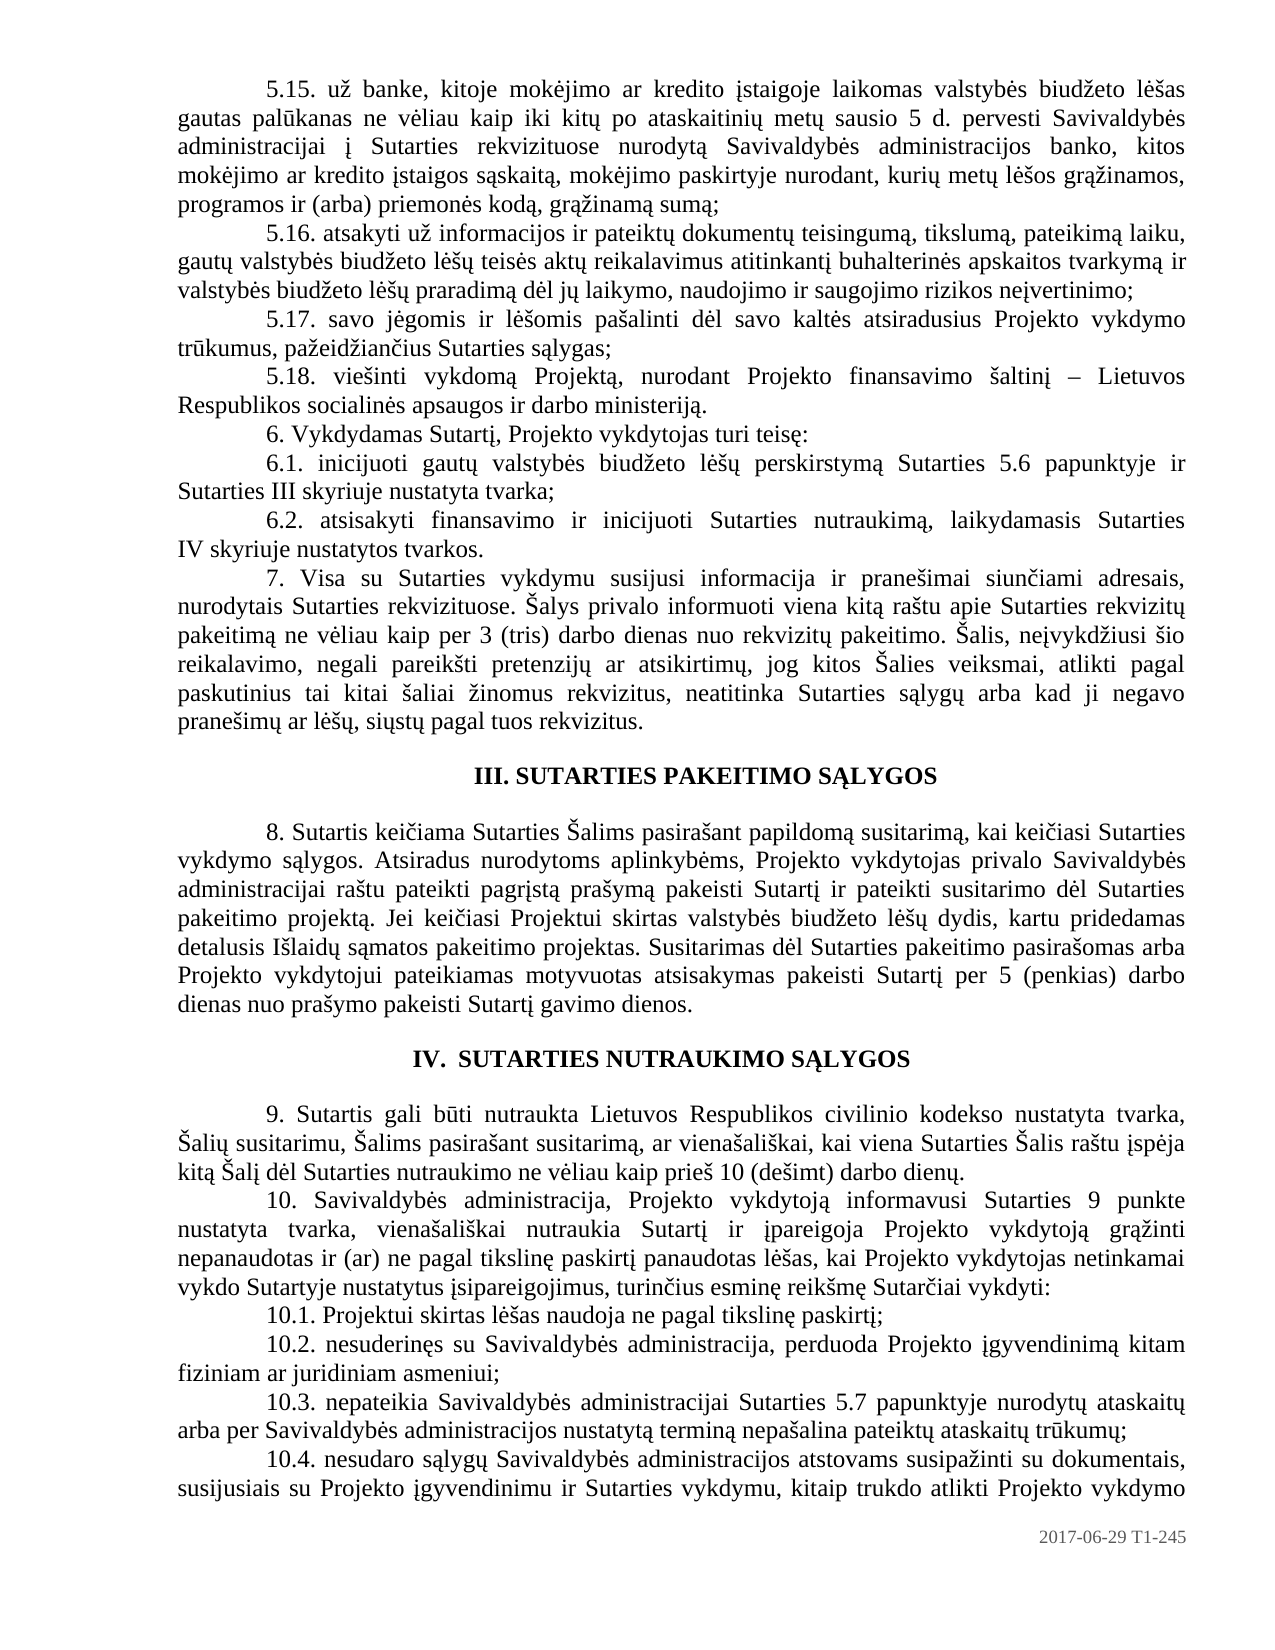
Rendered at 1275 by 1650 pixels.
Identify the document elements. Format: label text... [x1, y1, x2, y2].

text 10.4. nesudaro sąlygų Savivaldybės administracijos atstovams susipažinti su dokumentais, susijusiais su Projekto įgyvendinimu ir Sutarties vykdymu, kitaip trukdo atlikti Projekto vykdymo [177, 1444, 1186, 1502]
text 5.17. savo jėgomis ir lėšomis pašalinti dėl savo kaltės atsiradusius Projekto vykdymo trūkumus, pažeidžiančius Sutarties sąlygas; [177, 304, 1186, 361]
text 5.15. už banke, kitoje mokėjimo ar kredito įstaigoje laikomas valstybės biudžeto lėšas gautas palūkanas ne vėliau kaip iki kitų po ataskaitinių metų sausio 5 d. pervesti Savivaldybės administracijai į Sutarties rekvizituose nurodytą Savivaldybės administracijos banko, kitos mokėjimo ar kredito įstaigos sąskaitą, mokėjimo paskirtyje nurodant, kurių metų lėšos grąžinamos, programos ir (arba) priemonės kodą, grąžinamą sumą; [177, 74, 1186, 218]
text 6. Vykdydamas Sutartį, Projekto vykdytojas turi teisę: [177, 419, 1186, 448]
text III. SUTARTIES PAKEITIMO SĄLYGOS [474, 761, 1186, 790]
text 6.2. atsisakyti finansavimo ir inicijuoti Sutarties nutraukimą, laikydamasis Sutarties IV skyriuje nustatytos tvarkos. [177, 505, 1186, 563]
text 7. Visa su Sutarties vykdymu susijusi informacija ir pranešimai siunčiami adresais, nurodytais Sutarties rekvizituose. Šalys privalo informuoti viena kitą raštu apie Sutarties rekvizitų pakeitimą ne vėliau kaip per 3 (tris) darbo dienas nuo rekvizitų pakeitimo. Šalis, neįvykdžiusi šio reikalavimo, negali pareikšti pretenzijų ar atsikirtimų, jog kitos Šalies veiksmai, atlikti pagal paskutinius tai kitai šaliai žinomus rekvizitus, neatitinka Sutarties sąlygų arba kad ji negavo pranešimų ar lėšų, siųstų pagal tuos rekvizitus. [177, 563, 1186, 735]
text 10.3. nepateikia Savivaldybės administracijai Sutarties 5.7 papunktyje nurodytų ataskaitų arba per Savivaldybės administracijos nustatytą terminą nepašalina pateiktų ataskaitų trūkumų; [177, 1387, 1186, 1444]
text 5.16. atsakyti už informacijos ir pateiktų dokumentų teisingumą, tikslumą, pateikimą laiku, gautų valstybės biudžeto lėšų teisės aktų reikalavimus atitinkantį buhalterinės apskaitos tvarkymą ir valstybės biudžeto lėšų praradimą dėl jų laikymo, naudojimo ir saugojimo rizikos neįvertinimo; [177, 218, 1186, 304]
text 10. Savivaldybės administracija, Projekto vykdytoją informavusi Sutarties 9 punkte nustatyta tvarka, vienašališkai nutraukia Sutartį ir įpareigoja Projekto vykdytoją grąžinti nepanaudotas ir (ar) ne pagal tikslinę paskirtį panaudotas lėšas, kai Projekto vykdytojas netinkamai vykdo Sutartyje nustatytus įsipareigojimus, turinčius esminę reikšmę Sutarčiai vykdyti: [177, 1186, 1186, 1301]
text 6.1. inicijuoti gautų valstybės biudžeto lėšų perskirstymą Sutarties 5.6 papunktyje ir Sutarties III skyriuje nustatyta tvarka; [177, 448, 1186, 505]
text 10.2. nesuderinęs su Savivaldybės administracija, perduoda Projekto įgyvendinimą kitam fiziniam ar juridiniam asmeniui; [177, 1329, 1186, 1387]
text 5.18. viešinti vykdomą Projektą, nurodant Projekto finansavimo šaltinį – Lietuvos Respublikos socialinės apsaugos ir darbo ministeriją. [177, 361, 1186, 419]
text IV. SUTARTIES NUTRAUKIMO SĄLYGOS [412, 1044, 1186, 1073]
text 8. Sutartis keičiama Sutarties Šalims pasirašant papildomą susitarimą, kai keičiasi Sutarties vykdymo sąlygos. Atsiradus nurodytoms aplinkybėms, Projekto vykdytojas privalo Savivaldybės administracijai raštu pateikti pagrįstą prašymą pakeisti Sutartį ir pateikti susitarimo dėl Sutarties pakeitimo projektą. Jei keičiasi Projektui skirtas valstybės biudžeto lėšų dydis, kartu pridedamas detalusis Išlaidų sąmatos pakeitimo projektas. Susitarimas dėl Sutarties pakeitimo pasirašomas arba Projekto vykdytojui pateikiamas motyvuotas atsisakymas pakeisti Sutartį per 5 (penkias) darbo dienas nuo prašymo pakeisti Sutartį gavimo dienos. [177, 817, 1186, 1018]
text 10.1. Projektui skirtas lėšas naudoja ne pagal tikslinę paskirtį; [177, 1301, 1186, 1329]
text 9. Sutartis gali būti nutraukta Lietuvos Respublikos civilinio kodekso nustatyta tvarka, Šalių susitarimu, Šalims pasirašant susitarimą, ar vienašališkai, kai viena Sutarties Šalis raštu įspėja kitą Šalį dėl Sutarties nutraukimo ne vėliau kaip prieš 10 (dešimt) darbo dienų. [177, 1099, 1186, 1186]
